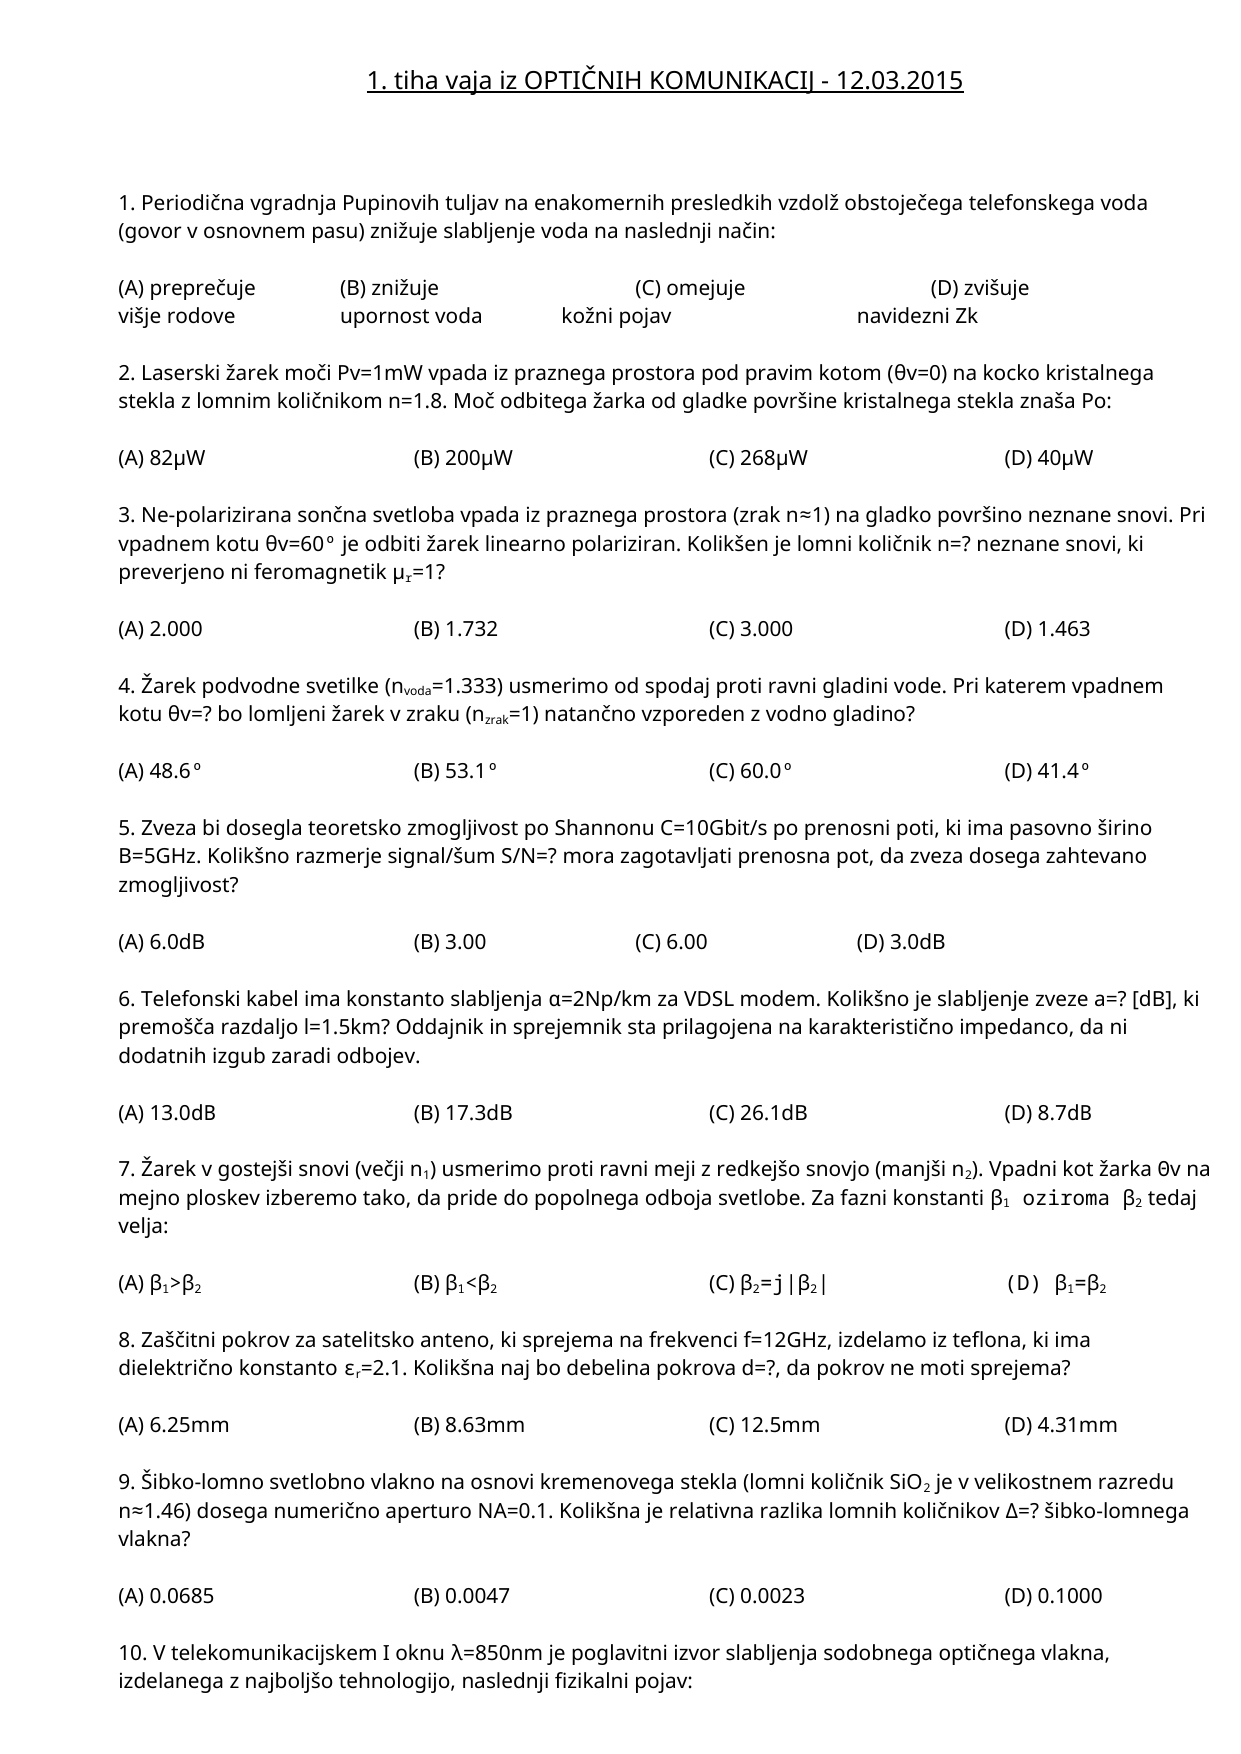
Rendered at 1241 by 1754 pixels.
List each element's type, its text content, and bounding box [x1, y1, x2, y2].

text (A) 6.0dB (B) 3.00 (C) 6.00 (D) 3.0dB [118, 927, 1212, 955]
text 1. Periodična vgradnja Pupinovih tuljav na enakomernih presledkih vzdolž obstoječega telefonskega voda (govor v osnovnem pasu) znižuje slabljenje voda na naslednji način: [118, 188, 1212, 244]
text 7. Žarek v gostejši snovi (večji n1) usmerimo proti ravni meji z redkejšo snovjo (manjši n2). Vpadni kot žarka Θv na mejno ploskev izberemo tako, da pride do popolnega odboja svetlobe. Za fazni konstanti β1 oziroma β2 tedaj velja: [118, 1154, 1212, 1240]
text (A) preprečuje (B) znižuje (C) omejuje (D) zvišuje [118, 273, 1212, 301]
text 4. Žarek podvodne svetilke (nvoda=1.333) usmerimo od spodaj proti ravni gladini vode. Pri katerem vpadnem kotu θv=? bo lomljeni žarek v zraku (nzrak=1) natančno vzporeden z vodno gladino? [118, 671, 1212, 728]
text (A) 48.6º (B) 53.1º (C) 60.0º (D) 41.4º [118, 756, 1212, 785]
text (A) β1>β2 (B) β1<β2 (C) β2=j|β2| (D) β1=β2 [118, 1268, 1212, 1297]
text (A) 82μW (B) 200μW (C) 268μW (D) 40μW [118, 443, 1212, 472]
text (A) 6.25mm (B) 8.63mm (C) 12.5mm (D) 4.31mm [118, 1410, 1212, 1439]
text 10. V telekomunikacijskem I oknu λ=850nm je poglavitni izvor slabljenja sodobnega optičnega vlakna, izdelanega z najboljšo tehnologijo, naslednji fizikalni pojav: [118, 1638, 1212, 1695]
text 3. Ne-polarizirana sončna svetloba vpada iz praznega prostora (zrak n≈1) na gladko površino neznane snovi. Pri vpadnem kotu θv=60º je odbiti žarek linearno polariziran. Kolikšen je lomni količnik n=? neznane snovi, ki preverjeno ni feromagnetik μr=1? [118, 500, 1212, 586]
text 6. Telefonski kabel ima konstanto slabljenja α=2Np/km za VDSL modem. Kolikšno je slabljenje zveze a=? [dB], ki premošča razdaljo l=1.5km? Oddajnik in sprejemnik sta prilagojena na karakteristično impedanco, da ni dodatnih izgub zaradi odbojev. [118, 984, 1212, 1069]
text 8. Zaščitni pokrov za satelitsko anteno, ki sprejema na frekvenci f=12GHz, izdelamo iz teflona, ki ima dielektrično konstanto εr=2.1. Kolikšna naj bo debelina pokrova d=?, da pokrov ne moti sprejema? [118, 1325, 1212, 1382]
text (A) 2.000 (B) 1.732 (C) 3.000 (D) 1.463 [118, 614, 1212, 643]
text (A) 13.0dB (B) 17.3dB (C) 26.1dB (D) 8.7dB [118, 1098, 1212, 1126]
text 2. Laserski žarek moči Pv=1mW vpada iz praznega prostora pod pravim kotom (θv=0) na kocko kristalnega stekla z lomnim količnikom n=1.8. Moč odbitega žarka od gladke površine kristalnega stekla znaša Po: [118, 358, 1212, 415]
text 1. tiha vaja iz OPTIČNIH KOMUNIKACIJ - 12.03.2015 [118, 63, 1212, 97]
text 5. Zveza bi dosegla teoretsko zmogljivost po Shannonu C=10Gbit/s po prenosni poti, ki ima pasovno širino B=5GHz. Kolikšno razmerje signal/šum S/N=? mora zagotavljati prenosna pot, da zveza dosega zahtevano zmogljivost? [118, 813, 1212, 898]
text 9. Šibko-lomno svetlobno vlakno na osnovi kremenovega stekla (lomni količnik SiO2 je v velikostnem razredu n≈1.46) dosega numerično aperturo NA=0.1. Kolikšna je relativna razlika lomnih količnikov ∆=? šibko-lomnega vlakna? [118, 1467, 1212, 1553]
text višje rodove upornost voda kožni pojav navidezni Zk [118, 301, 1212, 330]
text (A) 0.0685 (B) 0.0047 (C) 0.0023 (D) 0.1000 [118, 1581, 1212, 1609]
